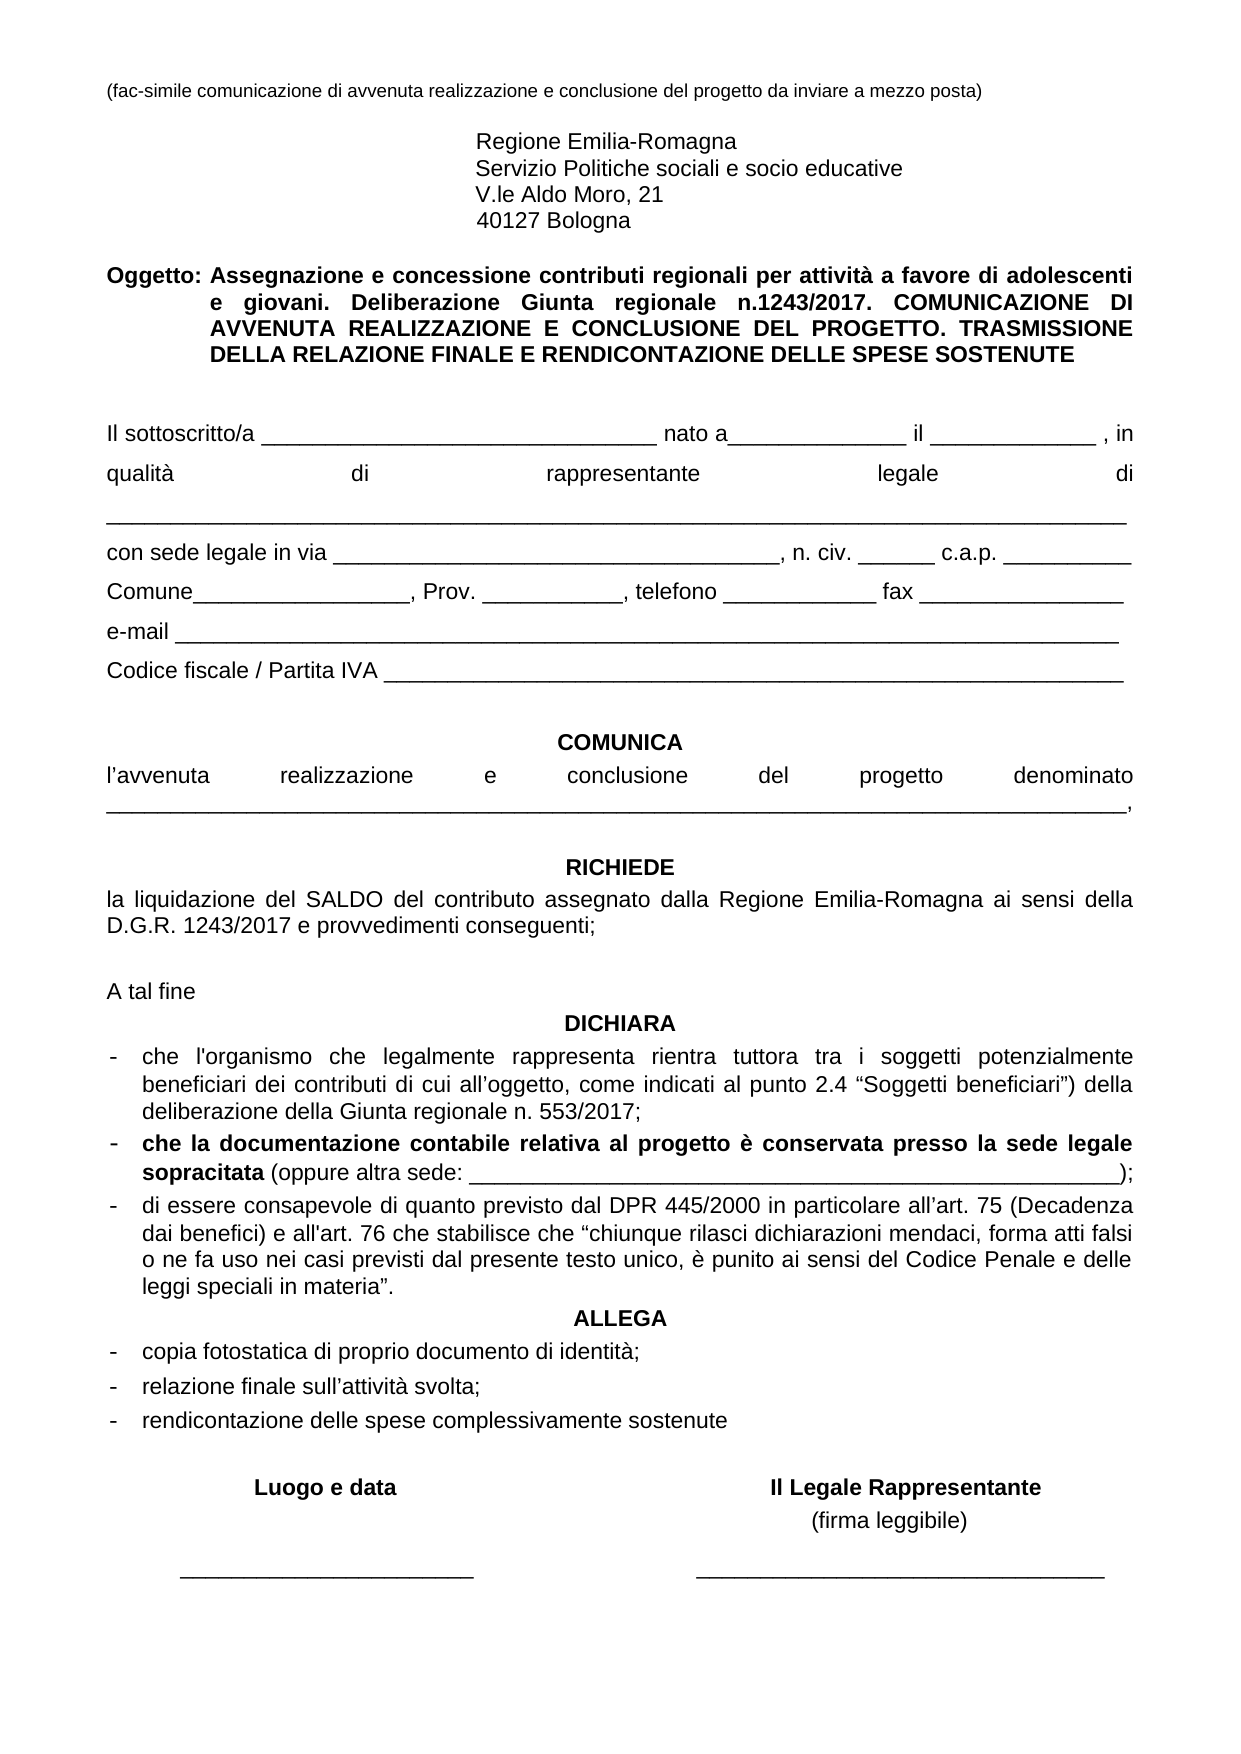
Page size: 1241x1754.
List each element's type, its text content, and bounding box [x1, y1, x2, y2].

text e-mail __________________________________________________________________________ [106, 618, 1134, 644]
text (firma leggibile) [623, 1507, 1134, 1533]
list relazione finale sull’attività svolta; [106, 1373, 1134, 1401]
text Luogo e data Il Legale Rappresentante [180, 1474, 1134, 1501]
list che la documentazione contabile relativa al progetto è conservata presso la sede legale sopracitata (oppure altra sede: ___________________________________________________); [106, 1130, 1134, 1186]
subtitle Regione Emilia-Romagna [475, 128, 1134, 154]
list rendicontazione delle spese complessivamente sostenute [106, 1407, 1134, 1436]
list di essere consapevole di quanto previsto dal DPR 445/2000 in particolare all’art. 75 (Decadenza dai benefici) e all'art. 76 che stabilisce che “chiunque rilasci dichiarazioni mendaci, forma atti falsi o ne fa uso nei casi previsti dal presente testo unico, è punito ai sensi del Codice Penale e delle leggi speciali in materia”. [106, 1192, 1134, 1299]
text con sede legale in via ___________________________________, n. civ. ______ c.a.p. __________ [106, 539, 1134, 565]
text Servizio Politiche sociali e socio educative [401, 154, 1134, 181]
subtitle DICHIARA [106, 1010, 1134, 1037]
text _______________________ ________________________________ [106, 1553, 1134, 1579]
text l’avvenuta realizzazione e conclusione del progetto denominato ________________________________________________________________________________, [106, 762, 1134, 815]
text Il sottoscritto/a _______________________________ nato a______________ il _____________ , in qualità di rappresentante legale di ________________________________________________________________________________ [106, 420, 1134, 526]
subtitle 40127 Bologna [181, 207, 1134, 233]
subtitle ALLEGA [106, 1305, 1134, 1332]
text V.le Aldo Moro, 21 [328, 181, 1134, 207]
list che l'organismo che legalmente rappresenta rientra tuttora tra i soggetti potenzialmente beneficiari dei contributi di cui all’oggetto, come indicati al punto 2.4 “Soggetti beneficiari”) della deliberazione della Giunta regionale n. 553/2017; [106, 1043, 1134, 1124]
subtitle COMUNICA [106, 729, 1134, 756]
subtitle RICHIEDE [106, 853, 1134, 880]
text A tal fine [106, 978, 1134, 1004]
text Comune_________________, Prov. ___________, telefono ____________ fax ________________ [106, 578, 1134, 605]
text Codice fiscale / Partita IVA __________________________________________________________ [106, 657, 1134, 684]
text (fac-simile comunicazione di avvenuta realizzazione e conclusione del progetto da inviare a mezzo posta) [106, 77, 1134, 102]
text Oggetto: Assegnazione e concessione contributi regionali per attività a favore di adolescenti e giovani. Deliberazione Giunta regionale n.1243/2017. COMUNICAZIONE DI AVVENUTA REALIZZAZIONE E CONCLUSIONE DEL PROGETTO. TRASMISSIONE DELLA RELAZIONE FINALE E RENDICONTAZIONE DELLE SPESE SOSTENUTE [106, 262, 1134, 368]
text la liquidazione del SALDO del contributo assegnato dalla Regione Emilia-Romagna ai sensi della D.G.R. 1243/2017 e provvedimenti conseguenti; [106, 886, 1134, 939]
list copia fotostatica di proprio documento di identità; [106, 1338, 1134, 1366]
